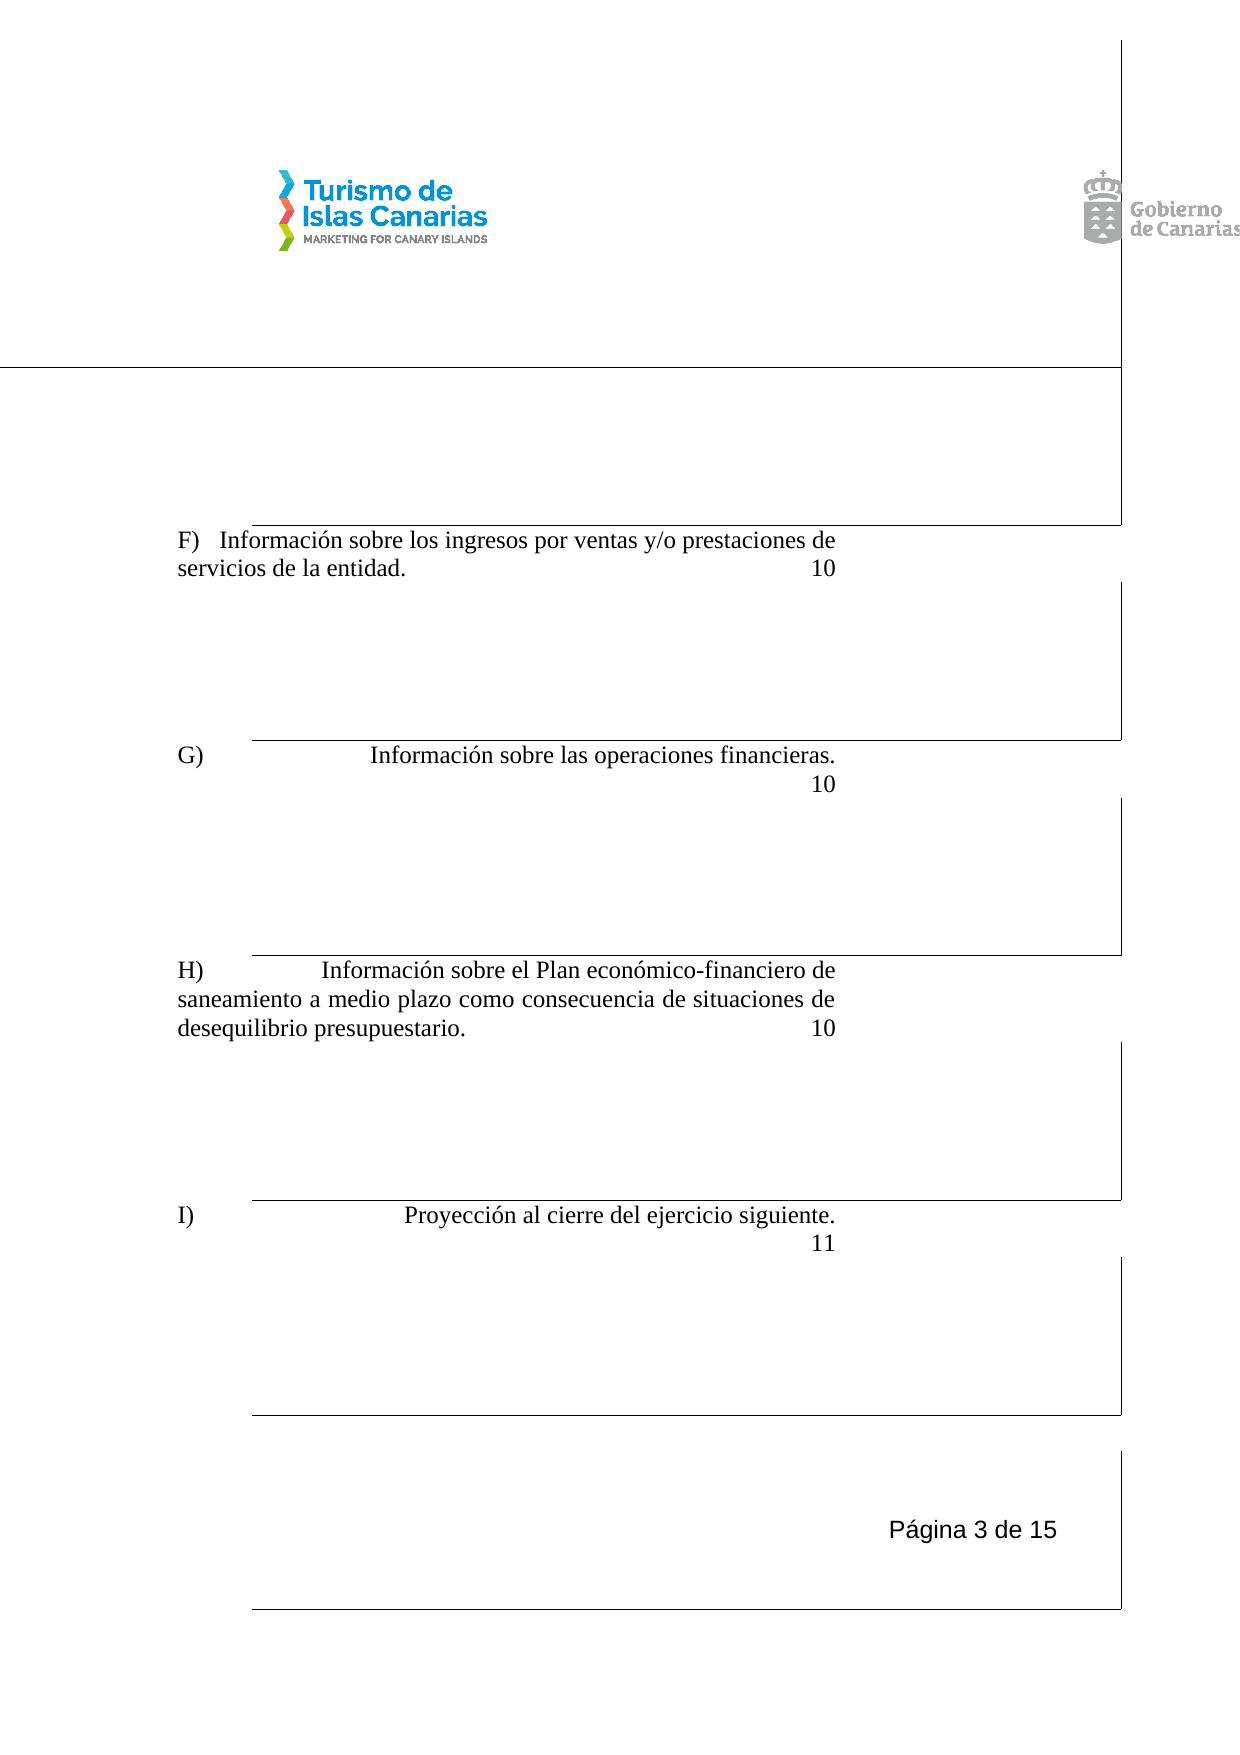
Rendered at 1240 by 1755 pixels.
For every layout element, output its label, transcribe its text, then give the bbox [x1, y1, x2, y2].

list Información sobre el Plan económico-financiero de saneamiento a medio plazo como consecuencia de situaciones de desequilibrio presupuestario. 10 [177, 956, 836, 1042]
list Proyección al cierre del ejercicio siguiente. 11 [177, 1200, 836, 1257]
list Información sobre las operaciones financieras. 10 [177, 740, 836, 798]
picture [64, 105, 1240, 303]
list Información sobre los ingresos por ventas y/o prestaciones de servicios de la entidad. 10 [177, 525, 836, 582]
